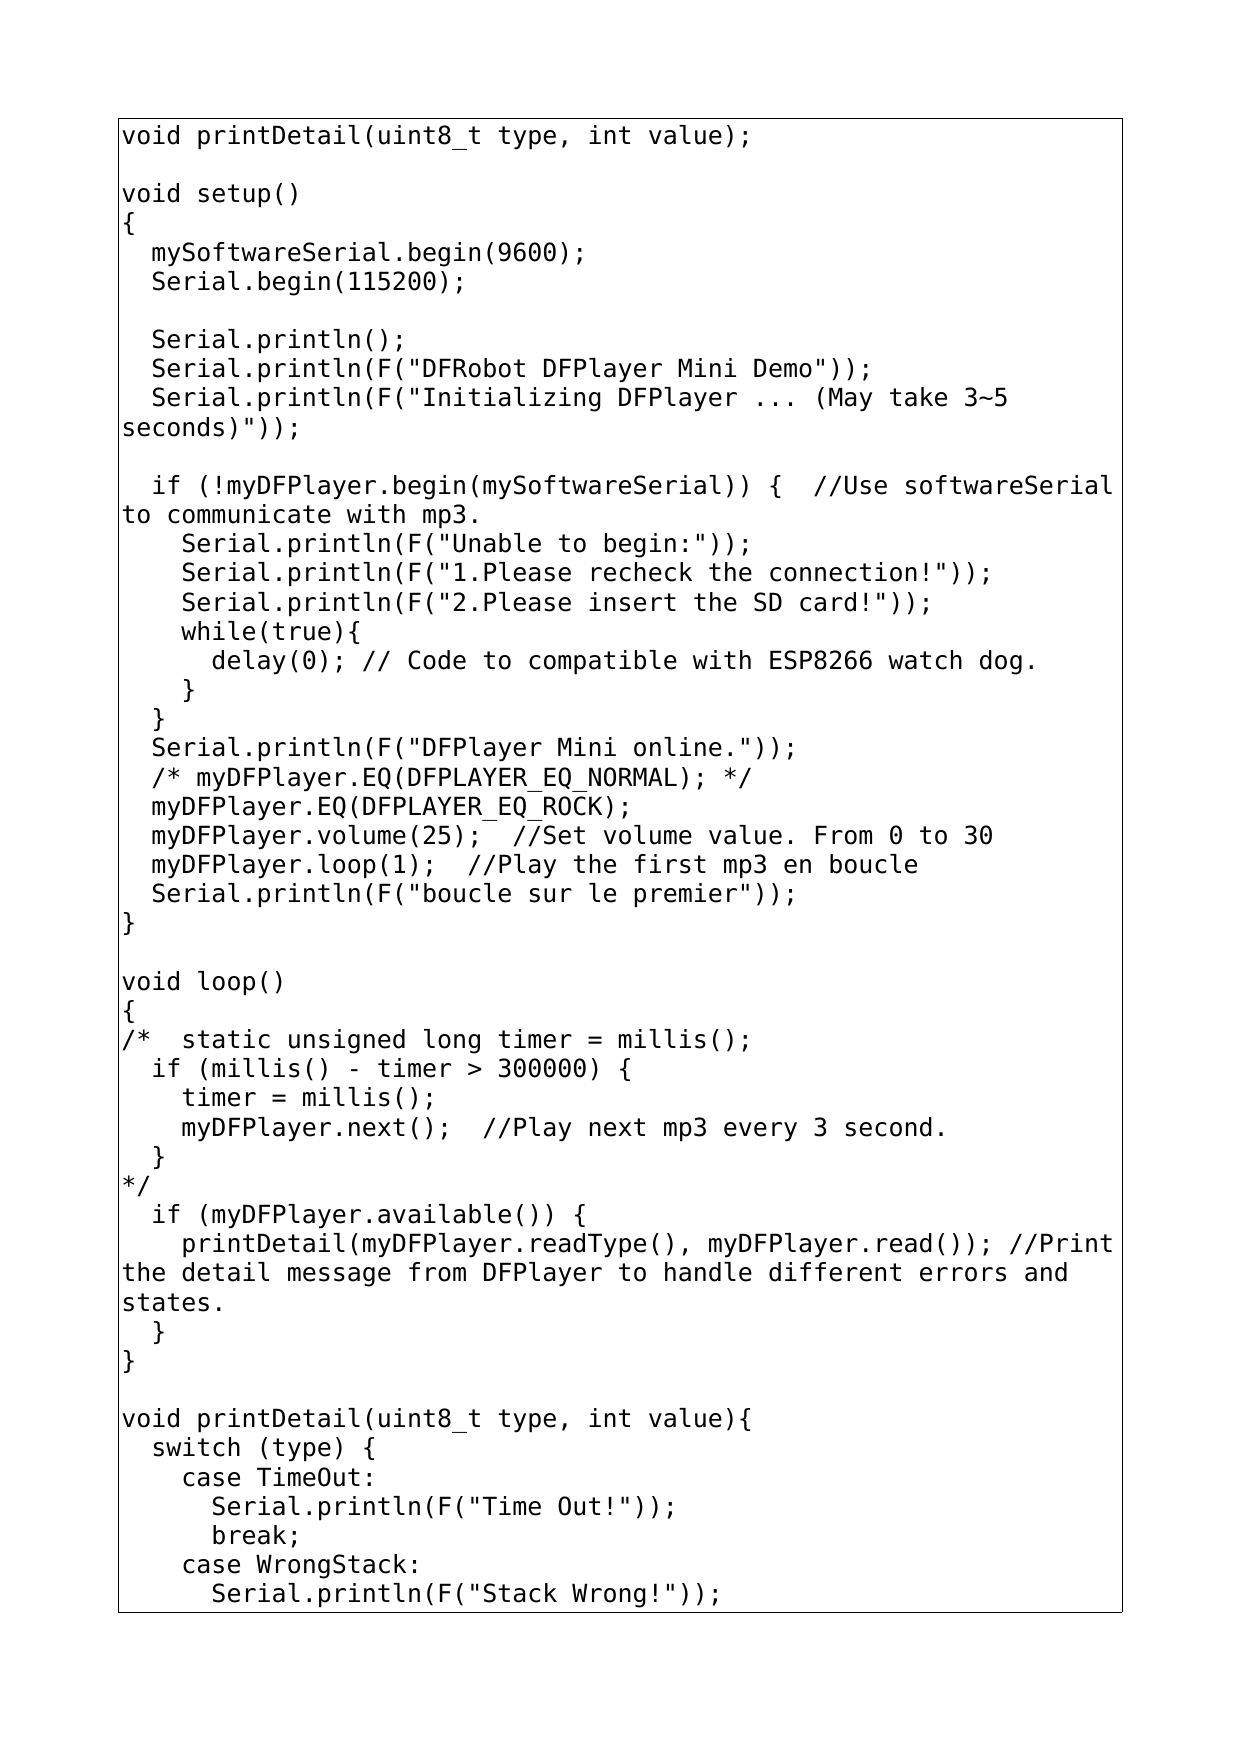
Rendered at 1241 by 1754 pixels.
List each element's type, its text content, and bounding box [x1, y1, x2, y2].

table_header void printDetail(uint8_t type, int value); void setup() { mySoftwareSerial.begin(9600); Serial.begin(115200); Serial.println(); Serial.println(F("DFRobot DFPlayer Mini Demo")); Serial.println(F("Initializing DFPlayer ... (May take 3~5 seconds)")); if (!myDFPlayer.begin(mySoftwareSerial)) { //Use softwareSerial to communicate with mp3. Serial.println(F("Unable to begin:")); Serial.println(F("1.Please recheck the connection!")); Serial.println(F("2.Please insert the SD card!")); while(true){ delay(0); // Code to compatible with ESP8266 watch dog. } } Serial.println(F("DFPlayer Mini online.")); /* myDFPlayer.EQ(DFPLAYER_EQ_NORMAL); */ myDFPlayer.EQ(DFPLAYER_EQ_ROCK); myDFPlayer.volume(25); //Set volume value. From 0 to 30 myDFPlayer.loop(1); //Play the first mp3 en boucle Serial.println(F("boucle sur le premier")); } void loop() { /* static unsigned long timer = millis(); if (millis() - timer > 300000) { timer = millis(); myDFPlayer.next(); //Play next mp3 every 3 second. } */ if (myDFPlayer.available()) { printDetail(myDFPlayer.readType(), myDFPlayer.read()); //Print the detail message from DFPlayer to handle different errors and states. } } void printDetail(uint8_t type, int value){ switch (type) { case TimeOut: Serial.println(F("Time Out!")); break; case WrongStack: Serial.println(F("Stack Wrong!")); [119, 119, 1122, 1612]
